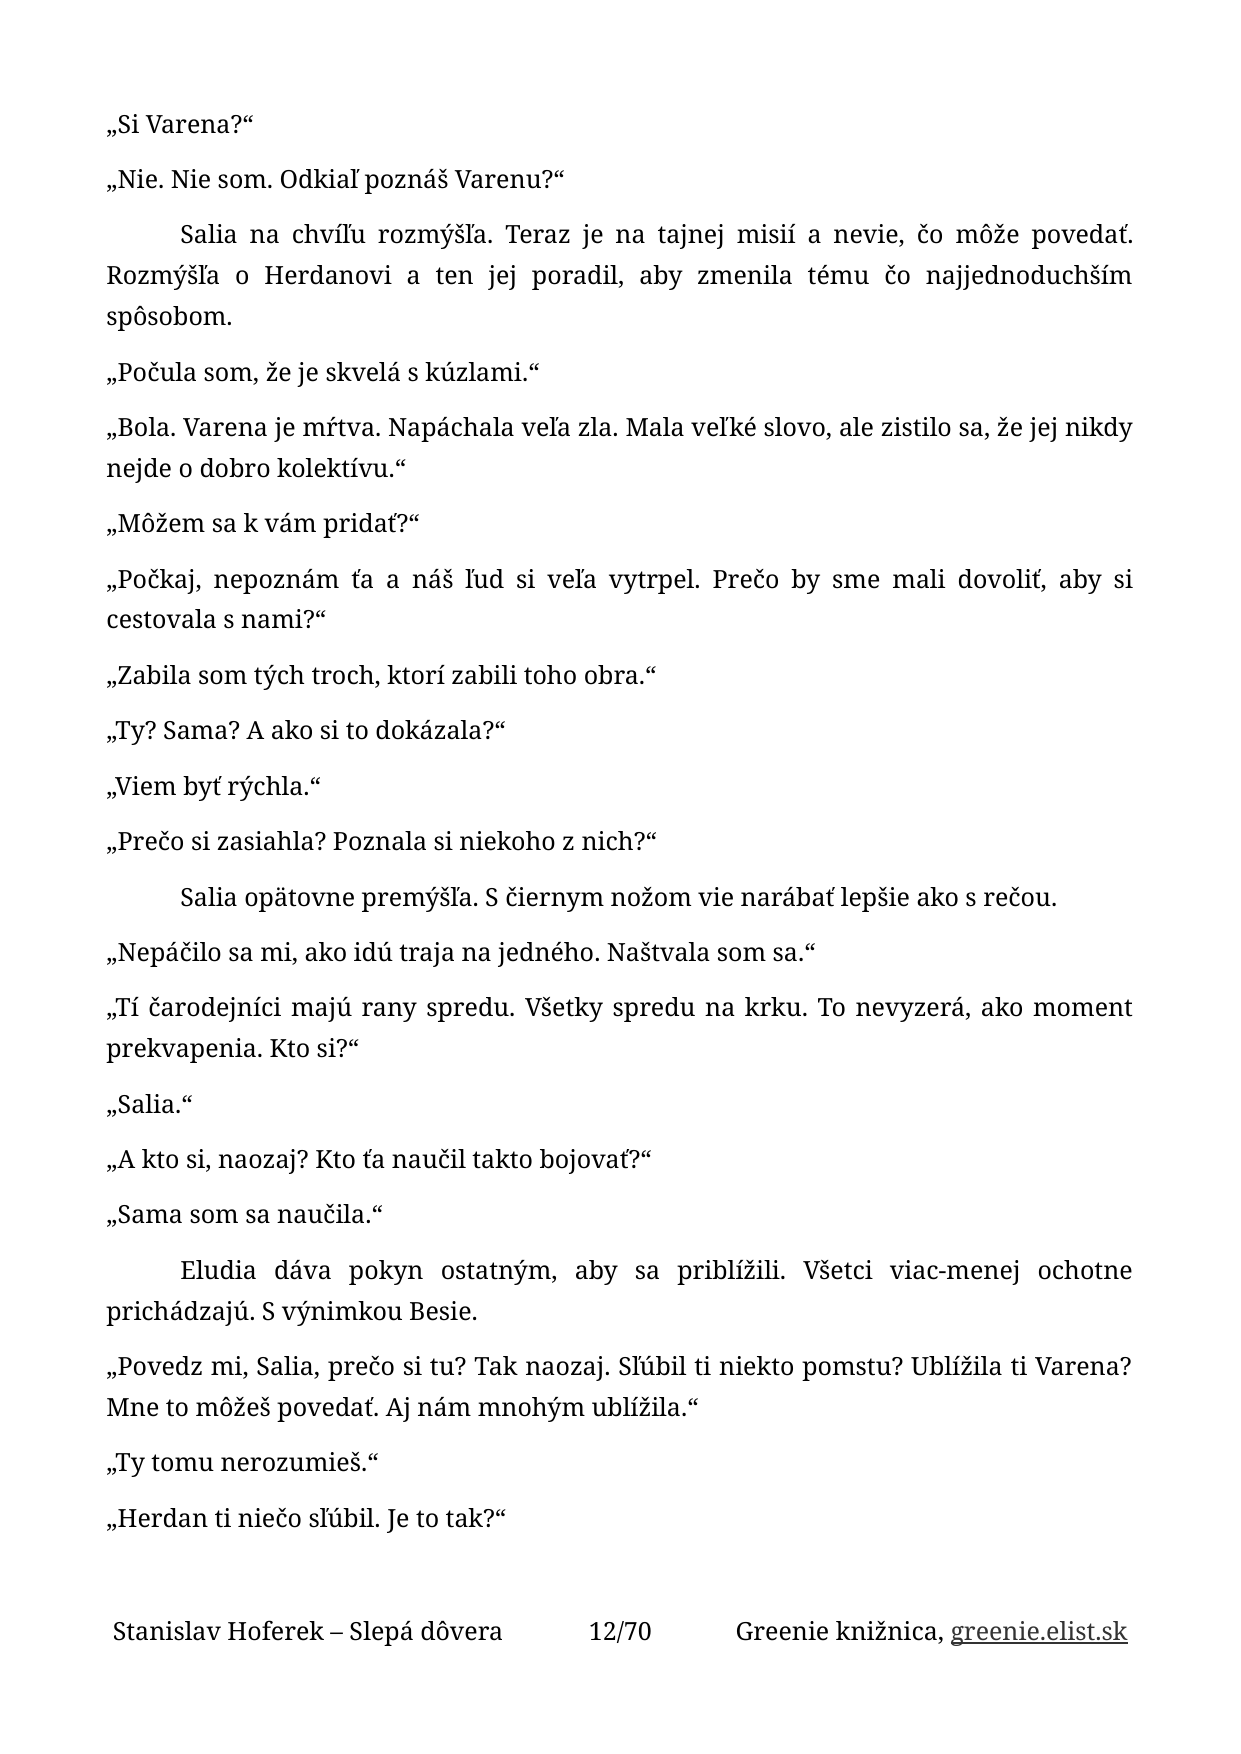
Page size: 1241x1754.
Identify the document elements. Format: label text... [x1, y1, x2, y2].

text „A kto si, naozaj? Kto ťa naučil takto bojovať?“ [106, 1142, 1134, 1176]
text „Ty? Sama? A ako si to dokázala?“ [106, 713, 1134, 747]
text „Nepáčilo sa mi, ako idú traja na jedného. Naštvala som sa.“ [106, 934, 1134, 969]
text „Bola. Varena je mŕtva. Napáchala veľa zla. Mala veľké slovo, ale zistilo sa, že jej nikdy nejde o dobro kolektívu.“ [106, 409, 1134, 484]
text „Salia.“ [106, 1086, 1134, 1120]
text „Viem byť rýchla.“ [106, 768, 1134, 802]
text „Povedz mi, Salia, prečo si tu? Tak naozaj. Sľúbil ti niekto pomstu? Ublížila ti Varena? Mne to môžeš povedať. Aj nám mnohým ublížila.“ [106, 1349, 1134, 1424]
text „Počula som, že je skvelá s kúzlami.“ [106, 354, 1134, 388]
text „Tí čarodejníci majú rany spredu. Všetky spredu na krku. To nevyzerá, ako moment prekvapenia. Kto si?“ [106, 990, 1134, 1065]
text Salia opätovne premýšľa. S čiernym nožom vie narábať lepšie ako s rečou. [106, 879, 1134, 913]
text „Zabila som tých troch, ktorí zabili toho obra.“ [106, 657, 1134, 692]
text Eludia dáva pokyn ostatným, aby sa priblížili. Všetci viac-menej ochotne prichádzajú. S výnimkou Besie. [106, 1252, 1134, 1327]
text „Môžem sa k vám pridať?“ [106, 506, 1134, 540]
text „Herdan ti niečo sľúbil. Je to tak?“ [106, 1500, 1134, 1534]
text „Nie. Nie som. Odkiaľ poznáš Varenu?“ [106, 162, 1134, 196]
text „Prečo si zasiahla? Poznala si niekoho z nich?“ [106, 824, 1134, 858]
text „Počkaj, nepoznám ťa a náš ľud si veľa vytrpel. Prečo by sme mali dovoliť, aby si cestovala s nami?“ [106, 561, 1134, 636]
text „Ty tomu nerozumieš.“ [106, 1445, 1134, 1479]
text „Sama som sa naučila.“ [106, 1197, 1134, 1231]
text „Si Varena?“ [106, 106, 1134, 140]
text Salia na chvíľu rozmýšľa. Teraz je na tajnej misií a nevie, čo môže povedať. Rozmýšľa o Herdanovi a ten jej poradil, aby zmenila tému čo najjednoduchším spôsobom. [106, 217, 1134, 333]
